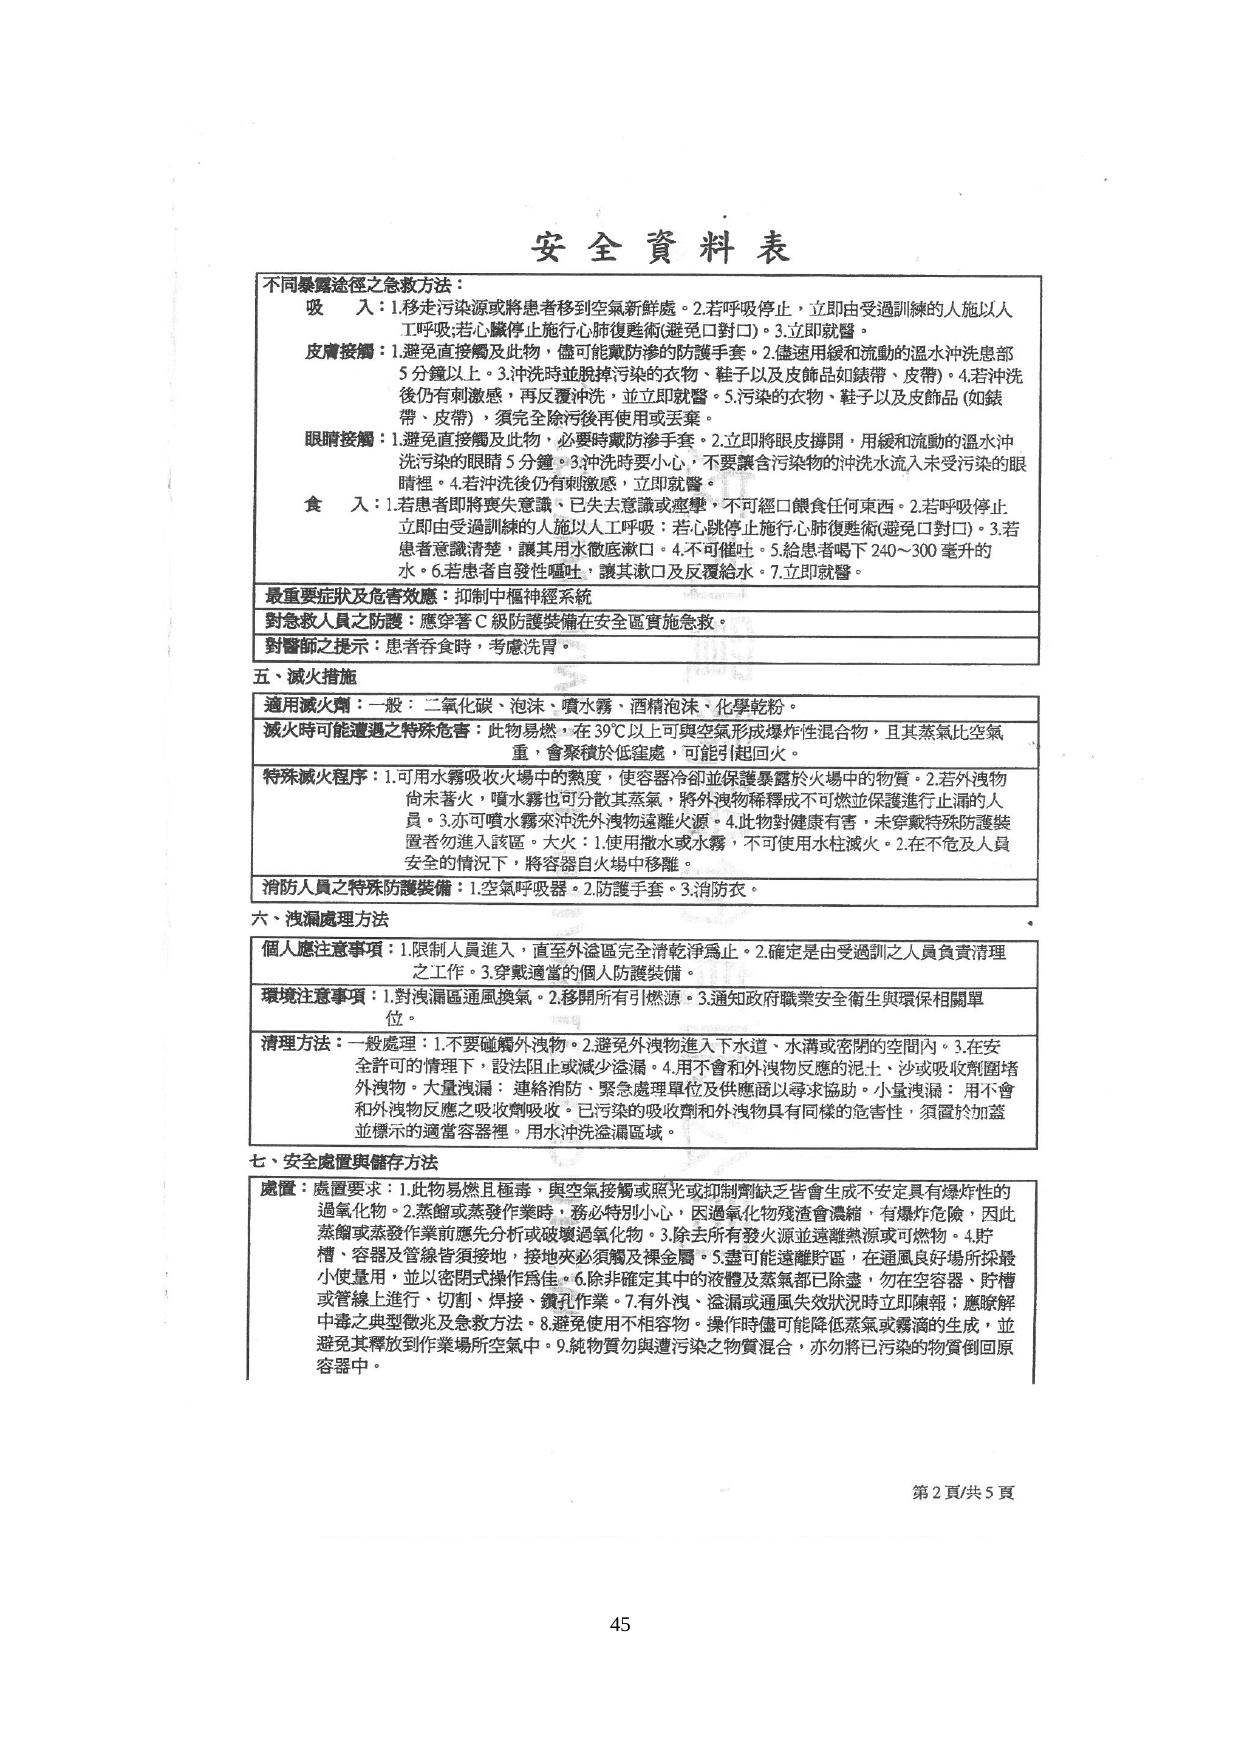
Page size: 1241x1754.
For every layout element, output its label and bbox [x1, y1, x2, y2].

table_cell [118, 118, 157, 1537]
table_cell [1161, 118, 1200, 1537]
